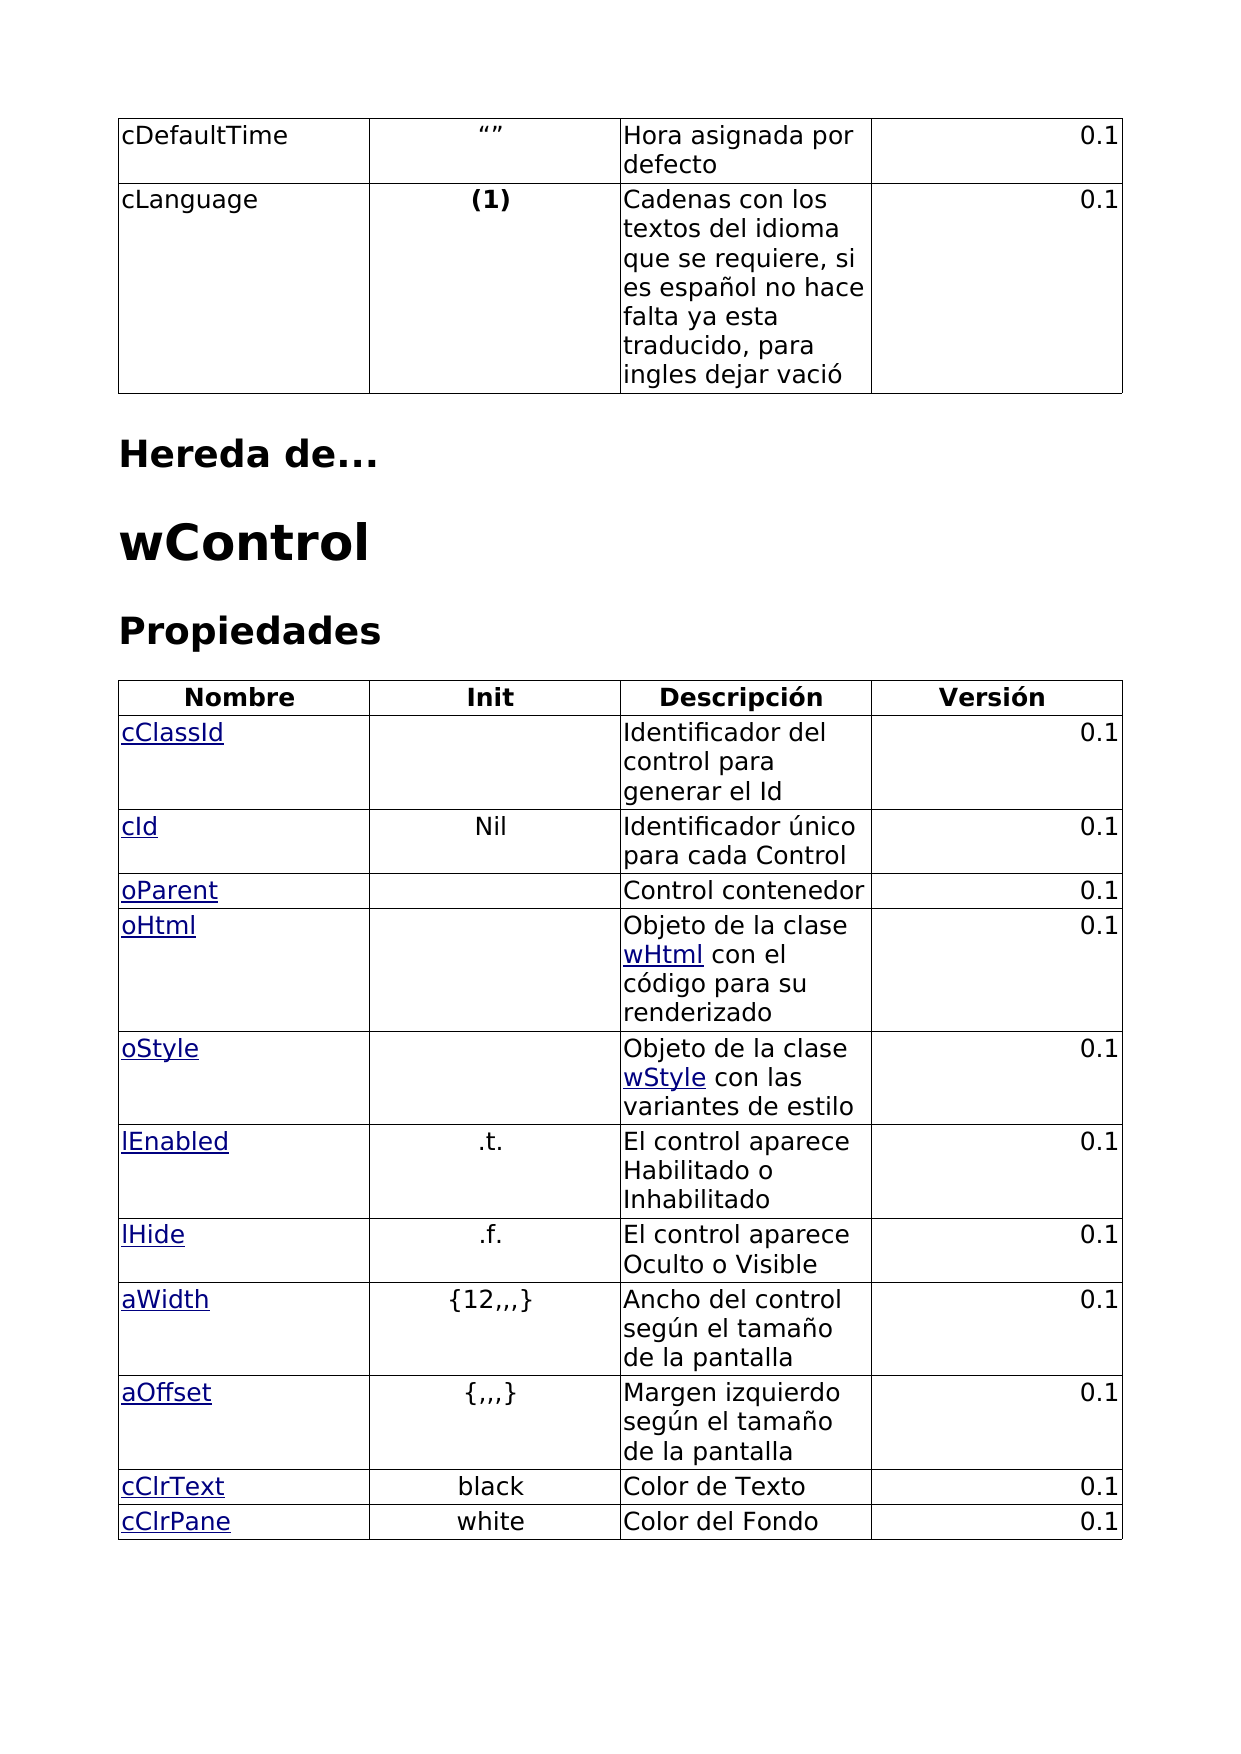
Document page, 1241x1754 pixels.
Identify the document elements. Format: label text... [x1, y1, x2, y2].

table_cell (1) [370, 184, 620, 392]
table_cell oStyle [119, 1032, 369, 1124]
table_cell Cadenas con los textos del idioma que se requiere, si es español no hace falta ya esta traducido, para ingles dejar vació [621, 184, 871, 392]
table_cell black [370, 1470, 620, 1504]
table_cell Ancho del control según el tamaño de la pantalla [621, 1283, 871, 1375]
table_cell .f. [370, 1219, 620, 1282]
table_cell Control contenedor [621, 874, 871, 908]
table_cell El control aparece Habilitado o Inhabilitado [621, 1125, 871, 1218]
table_cell white [370, 1505, 620, 1539]
table_cell 0.1 [872, 1219, 1122, 1282]
table_cell cId [119, 810, 369, 873]
table_cell [370, 1032, 620, 1124]
table_header Init [370, 681, 620, 715]
table_cell lHide [119, 1219, 369, 1282]
table_cell Objeto de la clase wStyle con las variantes de estilo [621, 1032, 871, 1124]
table_header Descripción [621, 681, 871, 715]
table_cell 0.1 [872, 1505, 1122, 1539]
table_cell 0.1 [872, 119, 1122, 182]
table_cell aWidth [119, 1283, 369, 1375]
table_cell oHtml [119, 909, 369, 1031]
table_cell 0.1 [872, 1032, 1122, 1124]
table_cell 0.1 [872, 184, 1122, 392]
table_cell cDefaultTime [119, 119, 369, 182]
table_cell “” [370, 119, 620, 182]
table_header Nombre [119, 681, 369, 715]
table_header Versión [872, 681, 1122, 715]
table_cell Identificador único para cada Control [621, 810, 871, 873]
table_cell 0.1 [872, 1470, 1122, 1504]
table_cell 0.1 [872, 909, 1122, 1031]
table_cell .t. [370, 1125, 620, 1218]
table_cell El control aparece Oculto o Visible [621, 1219, 871, 1282]
table_cell Margen izquierdo según el tamaño de la pantalla [621, 1376, 871, 1469]
table_cell 0.1 [872, 716, 1122, 809]
table_cell Identificador del control para generar el Id [621, 716, 871, 809]
table_cell lEnabled [119, 1125, 369, 1218]
table_cell [370, 909, 620, 1031]
table_cell cClassId [119, 716, 369, 809]
table_cell aOffset [119, 1376, 369, 1469]
table_cell Nil [370, 810, 620, 873]
table_cell oParent [119, 874, 369, 908]
table_cell Objeto de la clase wHtml con el código para su renderizado [621, 909, 871, 1031]
table_cell {12,,,} [370, 1283, 620, 1375]
table_cell 0.1 [872, 810, 1122, 873]
subtitle wControl [118, 513, 1122, 572]
table_cell 0.1 [872, 1283, 1122, 1375]
table_cell 0.1 [872, 1376, 1122, 1469]
table_cell 0.1 [872, 874, 1122, 908]
table_cell cClrPane [119, 1505, 369, 1539]
table_cell [370, 716, 620, 809]
table_cell cClrText [119, 1470, 369, 1504]
table_cell Color del Fondo [621, 1505, 871, 1539]
table_cell Hora asignada por defecto [621, 119, 871, 182]
table_cell [370, 874, 620, 908]
subtitle Propiedades [118, 609, 1122, 653]
table_cell {,,,} [370, 1376, 620, 1469]
table_cell 0.1 [872, 1125, 1122, 1218]
subtitle Hereda de... [118, 432, 1122, 476]
table_cell cLanguage [119, 184, 369, 392]
table_cell Color de Texto [621, 1470, 871, 1504]
